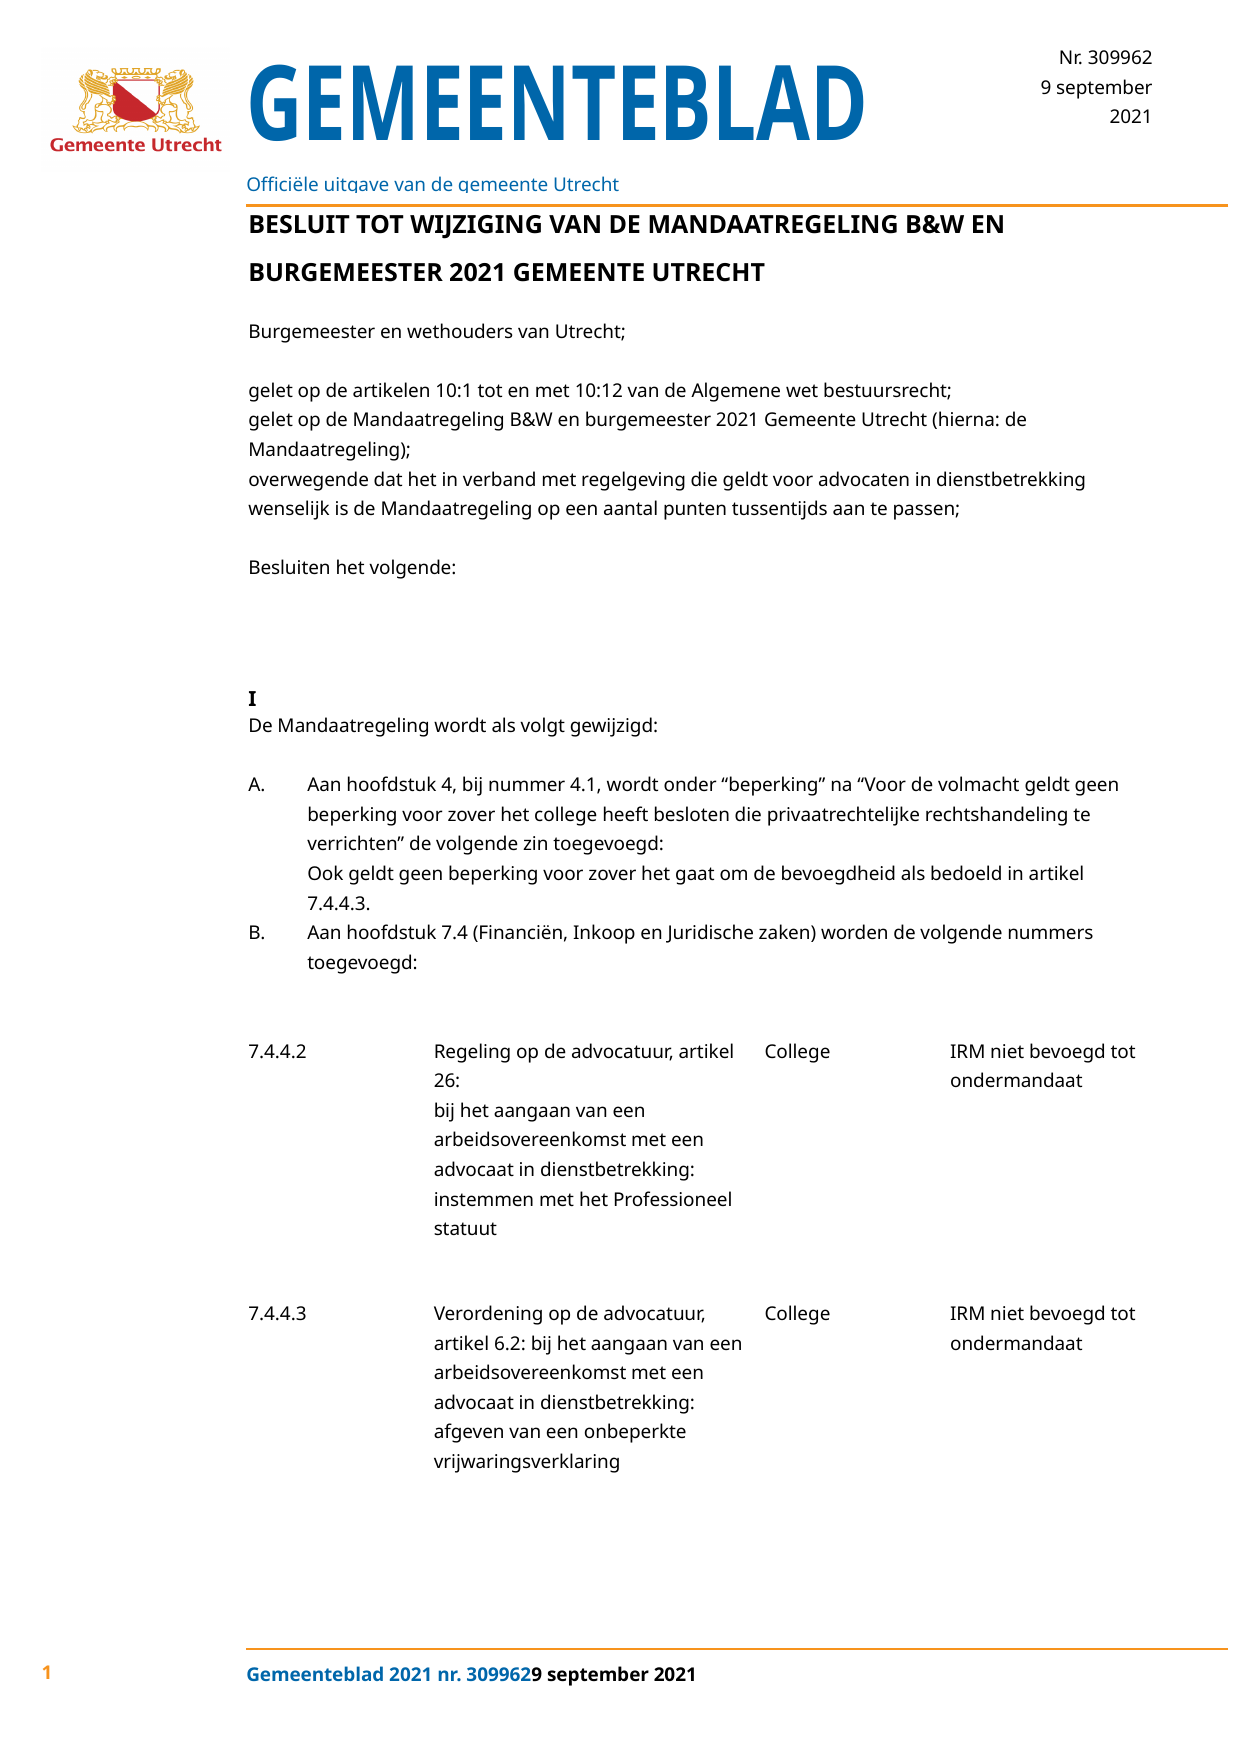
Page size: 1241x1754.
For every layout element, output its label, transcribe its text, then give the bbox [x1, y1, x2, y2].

table_cell College [764, 1300, 950, 1474]
table_header College [764, 1038, 950, 1300]
table_cell IRM niet bevoegd tot ondermandaat [950, 1300, 1152, 1474]
table_cell 7.4.4.3 [248, 1300, 433, 1474]
table_header Regeling op de advocatuur, artikel 26: bij het aangaan van een arbeidsovereenkomst met een advocaat in dienstbetrekking: instemmen met het Professioneel statuut [434, 1038, 764, 1300]
text gelet op de Mandaatregeling B&W en burgemeester 2021 Gemeente Utrecht (hierna: de Mandaatregeling); [248, 407, 1152, 462]
table_header 7.4.4.2 [248, 1038, 433, 1300]
text overwegende dat het in verband met regelgeving die geldt voor advocaten in dienstbetrekking wenselijk is de Mandaatregeling op een aantal punten tussentijds aan te passen; [248, 466, 1152, 521]
list Aan hoofdstuk 4, bij nummer 4.1, wordt onder “beperking” na “Voor de volmacht geldt geen beperking voor zover het college heeft besloten die privaatrechtelijke rechtshandeling te verrichten” de volgende zin toegevoegd: [248, 771, 1152, 856]
text De Mandaatregeling wordt als volgt gewijzigd: [248, 712, 1152, 738]
text I [248, 684, 1152, 712]
list Aan hoofdstuk 7.4 (Financiën, Inkoop en Juridische zaken) worden de volgende nummers toegevoegd: [248, 919, 1152, 975]
text Besluiten het volgende: [248, 554, 1152, 580]
text Burgemeester en wethouders van Utrecht; [248, 318, 1152, 344]
picture [41, 47, 231, 172]
text gelet op de artikelen 10:1 tot en met 10:12 van de Algemene wet bestuursrecht; [248, 377, 1152, 403]
table_header IRM niet bevoegd tot ondermandaat [950, 1038, 1152, 1300]
text BESLUIT TOT WIJZIGING VAN DE MANDAATREGELING B&W EN BURGEMEESTER 2021 GEMEENTE UTRECHT [248, 207, 1152, 288]
table_cell Verordening op de advocatuur, artikel 6.2: bij het aangaan van een arbeidsovereenkomst met een advocaat in dienstbetrekking: afgeven van een onbeperkte vrijwaringsverklaring [434, 1300, 764, 1474]
list Ook geldt geen beperking voor zover het gaat om de bevoegdheid als bedoeld in artikel 7.4.4.3. [248, 860, 1152, 916]
